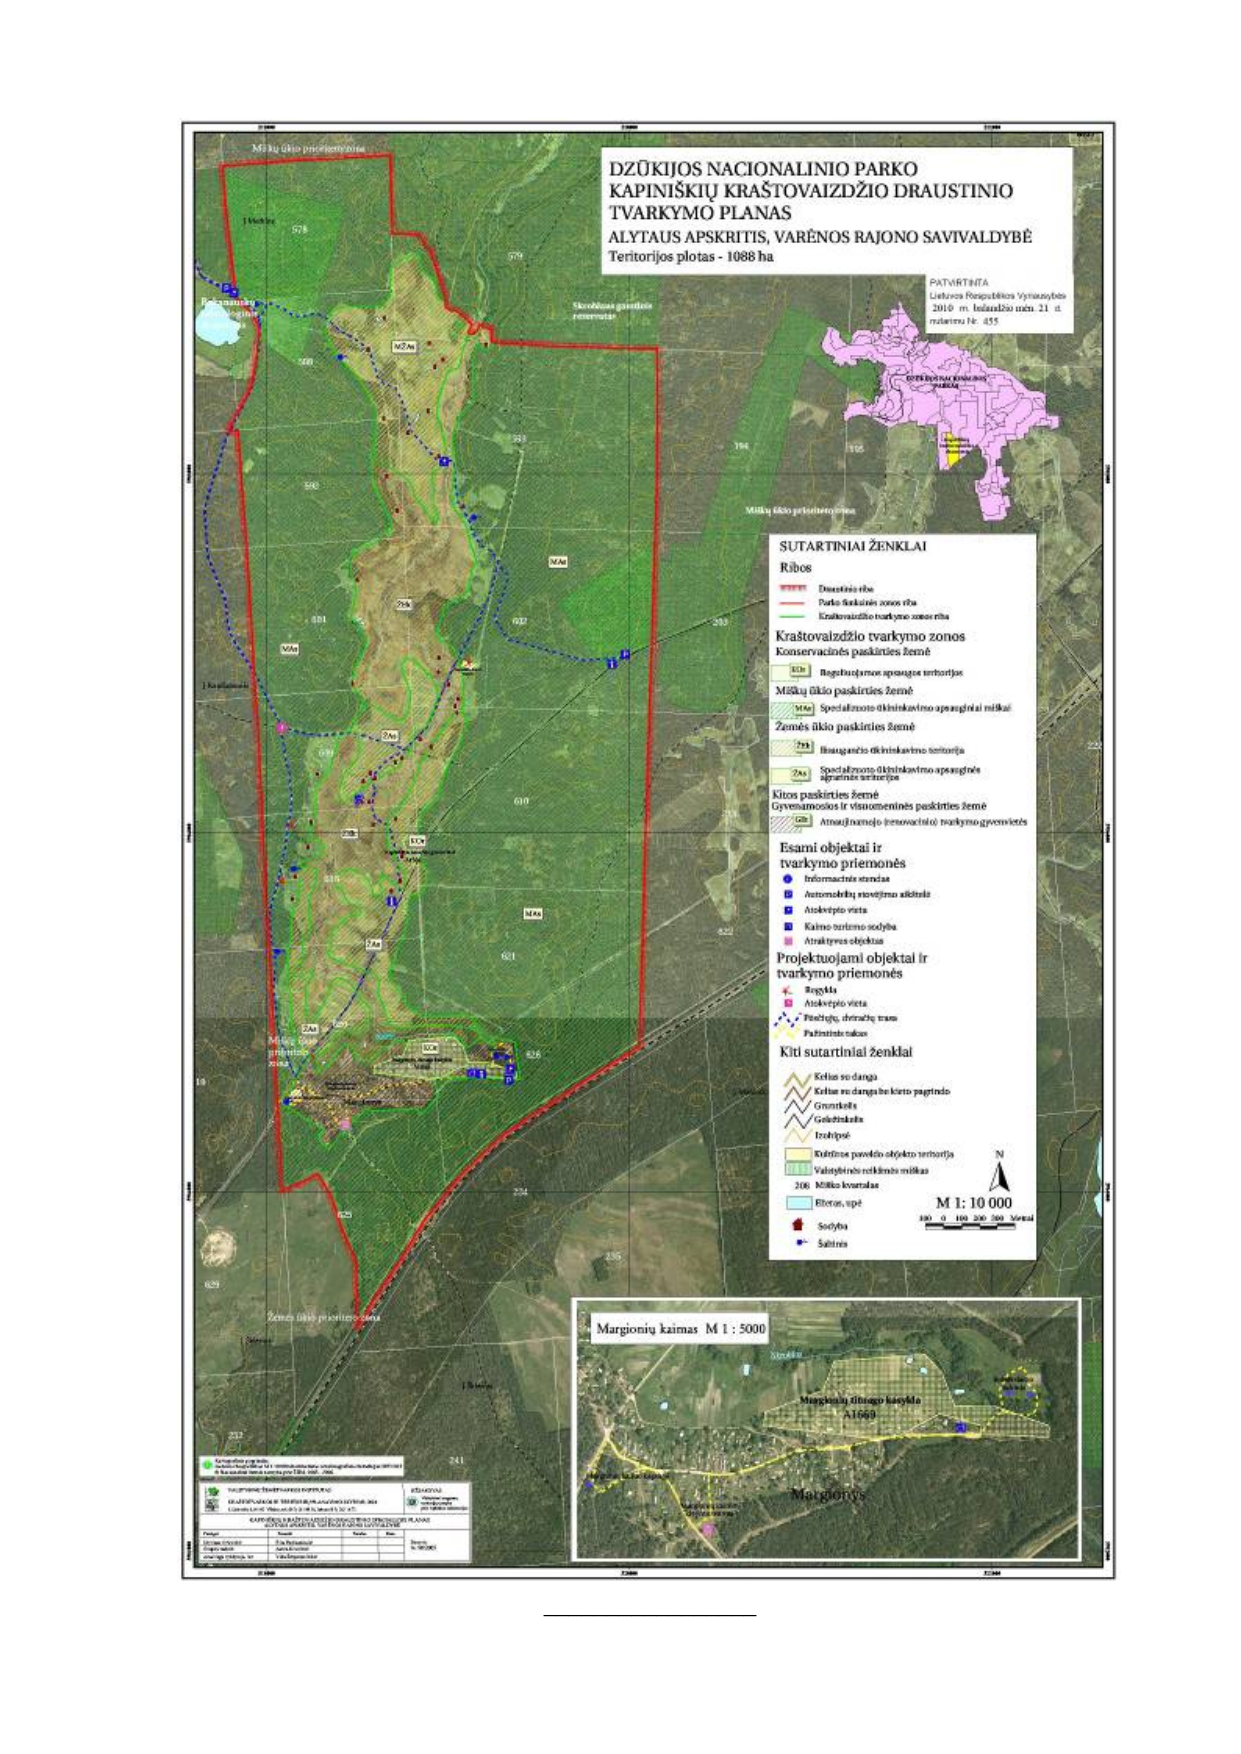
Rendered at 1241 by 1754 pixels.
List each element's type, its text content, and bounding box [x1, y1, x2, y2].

text _________________ [177, 1590, 1122, 1619]
